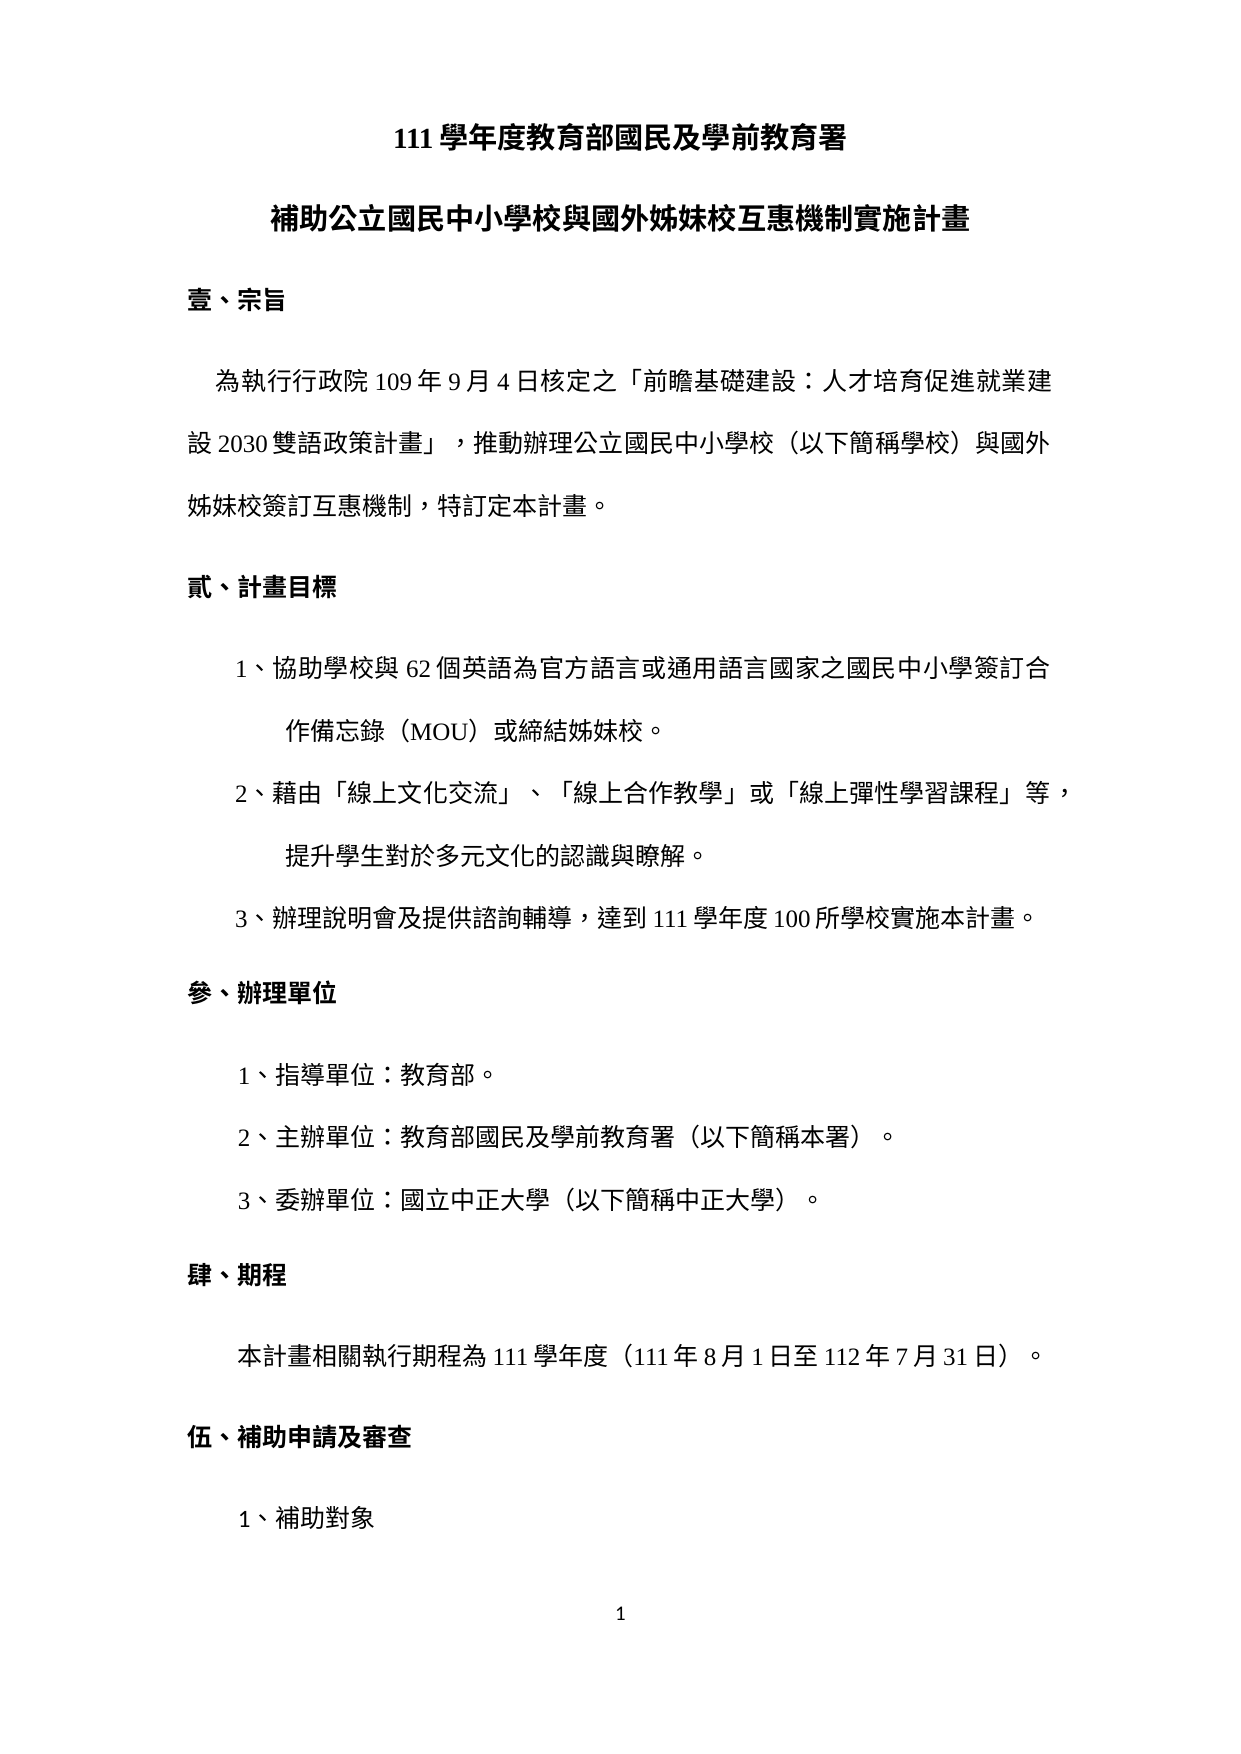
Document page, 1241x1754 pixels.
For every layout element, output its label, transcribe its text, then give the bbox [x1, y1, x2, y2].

list 藉由「線上文化交流」、「線上合作教學」或「線上彈性學習課程」等，提升學生對於多元文化的認識與瞭解。 [235, 750, 1053, 875]
text 壹、宗旨 [187, 257, 1053, 319]
text 本計畫相關執行期程為111學年度（111年8月1日至112年7月31日）。 [187, 1313, 1053, 1375]
text 為執行行政院109年9月4日核定之「前瞻基礎建設：人才培育促進就業建設2030雙語政策計畫」，推動辦理公立國民中小學校（以下簡稱學校）與國外姊妹校簽訂互惠機制，特訂定本計畫。 [187, 338, 1053, 525]
list 指導單位：教育部。 [238, 1032, 1053, 1094]
text 貳、計畫目標 [187, 544, 1053, 607]
text 伍、補助申請及審查 [187, 1394, 1053, 1457]
text 參、辦理單位 [187, 950, 1053, 1013]
list 主辦單位：教育部國民及學前教育署（以下簡稱本署）。 [238, 1094, 1053, 1157]
list 委辦單位：國立中正大學（以下簡稱中正大學）。 [238, 1157, 1053, 1219]
list 辦理說明會及提供諮詢輔導，達到111學年度100所學校實施本計畫。 [235, 875, 1053, 938]
text 補助公立國民中小學校與國外姊妹校互惠機制實施計畫 [187, 175, 1053, 238]
text 111學年度教育部國民及學前教育署 [187, 94, 1053, 157]
list 協助學校與62個英語為官方語言或通用語言國家之國民中小學簽訂合作備忘錄（MOU）或締結姊妹校。 [235, 625, 1053, 750]
text 肆、期程 [187, 1232, 1053, 1294]
list 補助對象 [238, 1475, 1053, 1538]
